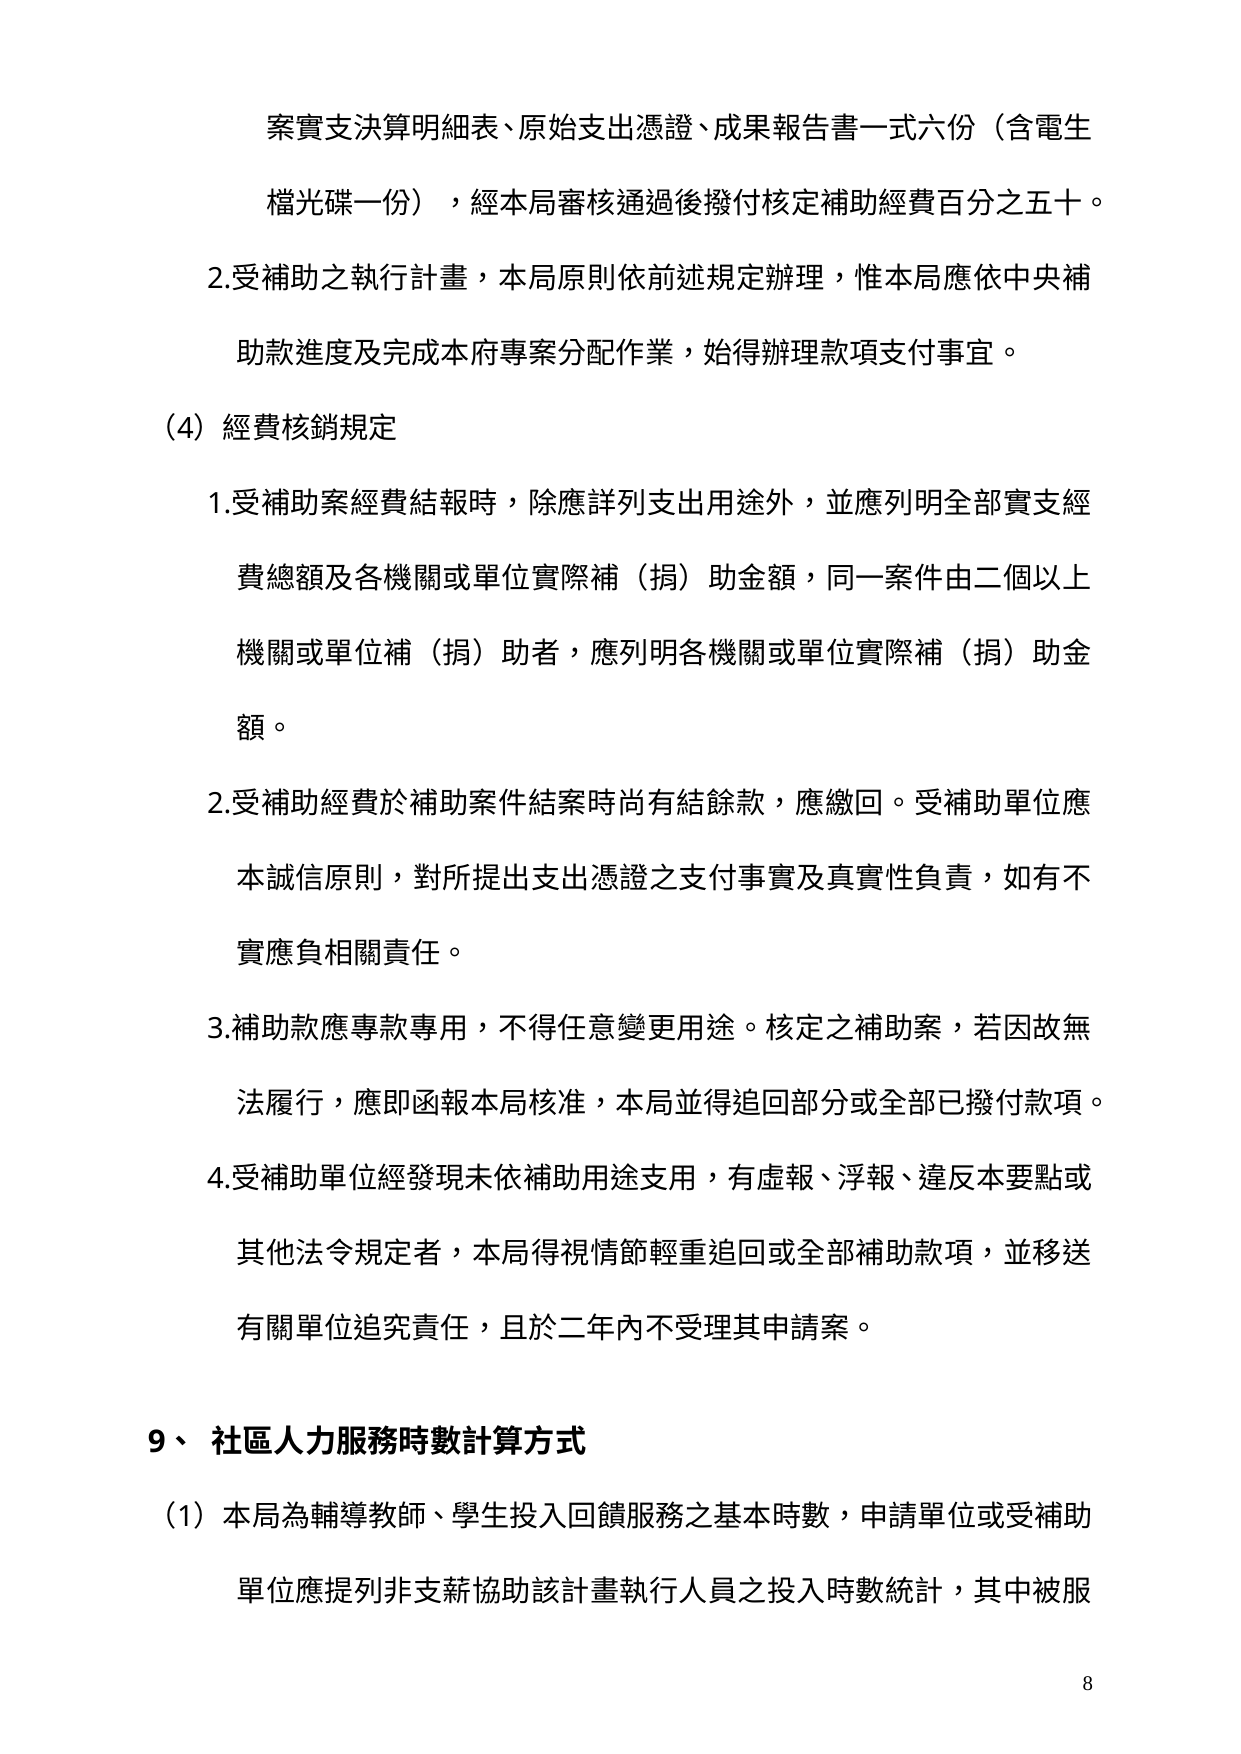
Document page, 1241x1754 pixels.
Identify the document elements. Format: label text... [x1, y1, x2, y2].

list 受補助之執行計畫，本局原則依前述規定辦理，惟本局應依中央補助款進度及完成本府專案分配作業，始得辦理款項支付事宜。 [207, 239, 1093, 389]
list 受補助案經費結報時，除應詳列支出用途外，並應列明全部實支經費總額及各機關或單位實際補（捐）助金額，同一案件由二個以上機關或單位補（捐）助者，應列明各機關或單位實際補（捐）助金額。 [207, 464, 1093, 764]
list 補助款應專款專用，不得任意變更用途。核定之補助案，若因故無法履行，應即函報本局核准，本局並得追回部分或全部已撥付款項。 [207, 989, 1093, 1139]
list 本局為輔導教師、學生投入回饋服務之基本時數，申請單位或受補助單位應提列非支薪協助該計畫執行人員之投入時數統計，其中被服 [148, 1476, 1093, 1626]
list 社區人力服務時數計算方式 [148, 1401, 1093, 1476]
list 受補助經費於補助案件結案時尚有結餘款，應繳回。受補助單位應本誠信原則，對所提出支出憑證之支付事實及真實性負責，如有不實應負相關責任。 [207, 764, 1093, 989]
list 第二期款：受補助單位於計畫執行完畢，檢送第二期款領據、全案實支決算明細表、原始支出憑證、成果報告書一式六份（含電生檔光碟一份），經本局審核通過後撥付核定補助經費百分之五十。 [192, 89, 1093, 239]
list 經費核銷規定 [148, 389, 1093, 464]
list 受補助單位經發現未依補助用途支用，有虛報、浮報、違反本要點或其他法令規定者，本局得視情節輕重追回或全部補助款項，並移送有關單位追究責任，且於二年內不受理其申請案。 [207, 1139, 1093, 1364]
